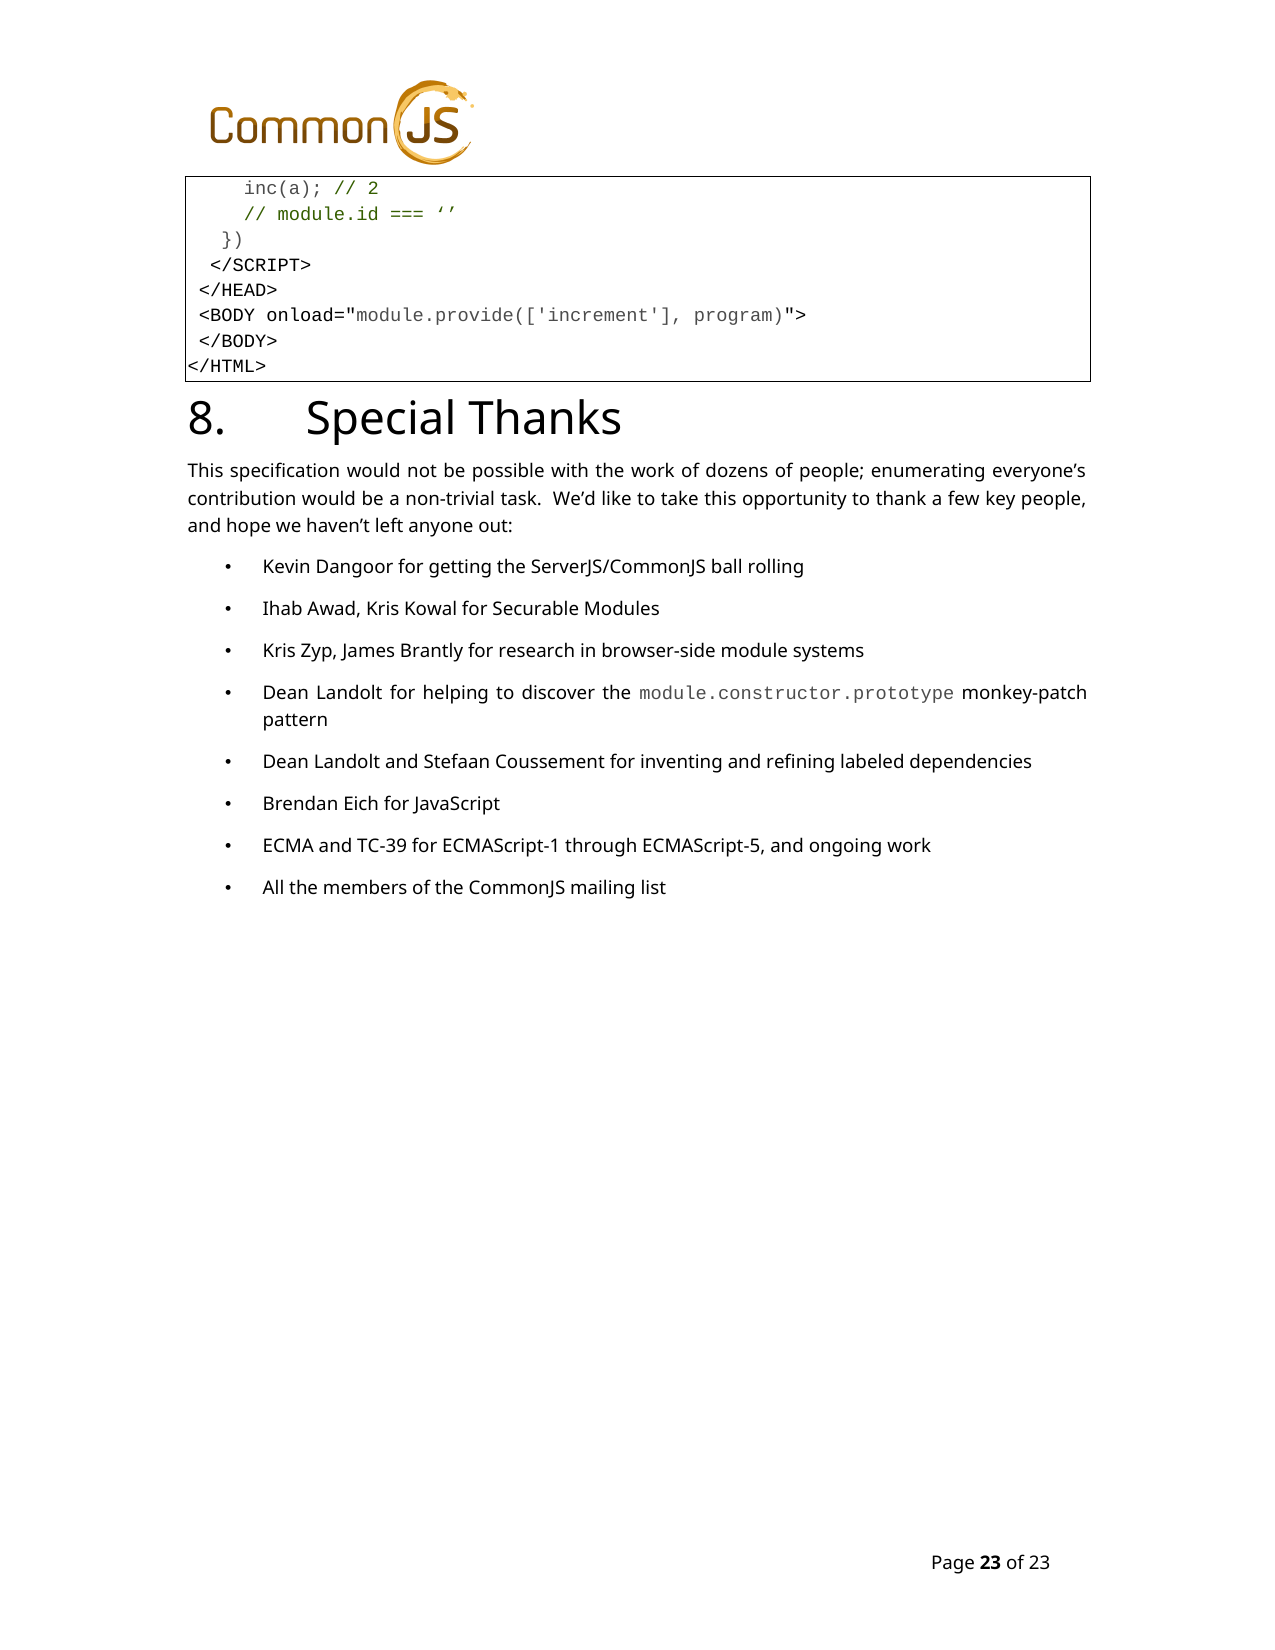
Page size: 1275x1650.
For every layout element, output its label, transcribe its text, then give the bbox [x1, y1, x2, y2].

list Kris Zyp, James Brantly for research in browser-side module systems [225, 636, 1087, 663]
list Brendan Eich for JavaScript [225, 789, 1087, 816]
text This specification would not be possible with the work of dozens of people; enumerating everyone’s contribution would be a non-trivial task. We’d like to take this opportunity to thank a few key people, and hope we haven’t left anyone out: [187, 456, 1087, 537]
text </HTML> [186, 354, 1090, 381]
subtitle Special Thanks [187, 385, 1087, 448]
text </HEAD> [186, 278, 1090, 302]
list Ihab Awad, Kris Kowal for Securable Modules [225, 594, 1087, 621]
list Kevin Dangoor for getting the ServerJS/CommonJS ball rolling [225, 552, 1087, 579]
text <BODY onload="module.provide(['increment'], program)"> [186, 303, 1090, 327]
picture [207, 76, 483, 175]
text }) [186, 227, 1090, 251]
list Dean Landolt for helping to discover the module.constructor.prototype monkey-patch pattern [225, 678, 1087, 732]
list ECMA and TC-39 for ECMAScript-1 through ECMAScript-5, and ongoing work [225, 831, 1087, 858]
text // module.id === ‘’ [186, 201, 1090, 226]
text </SCRIPT> [186, 252, 1090, 277]
list All the members of the CommonJS mailing list [225, 872, 1087, 899]
text </BODY> [186, 328, 1090, 353]
list Dean Landolt and Stefaan Coussement for inventing and refining labeled dependencies [225, 747, 1087, 774]
text inc(a); // 2 [186, 177, 1090, 200]
